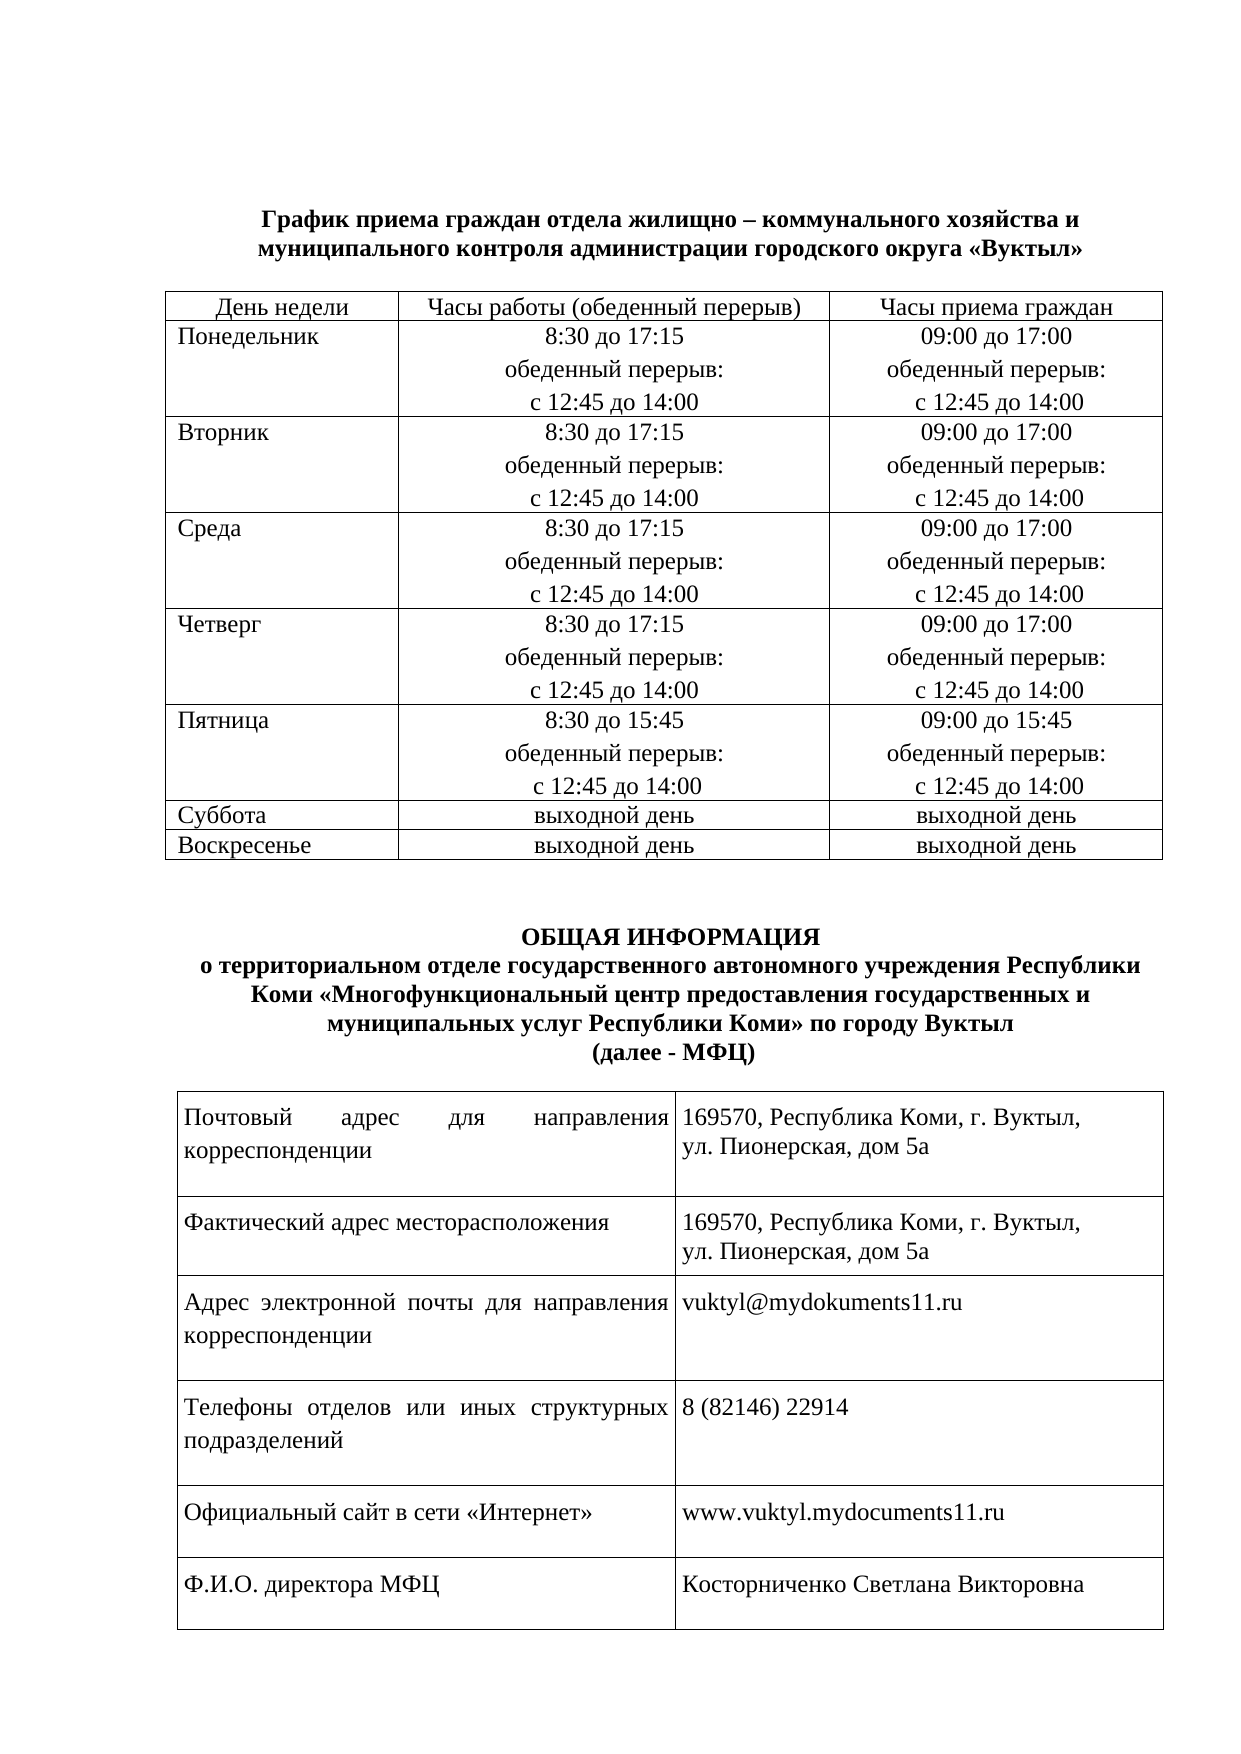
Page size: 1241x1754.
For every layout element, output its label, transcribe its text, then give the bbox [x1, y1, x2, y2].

table_cell Официальный сайт в сети «Интернет» [178, 1486, 675, 1557]
table_cell Понедельник [166, 321, 398, 416]
table_cell 09:00 до 17:00 обеденный перерыв: с 12:45 до 14:00 [830, 513, 1162, 608]
table_cell 8:30 до 17:15 обеденный перерыв: с 12:45 до 14:00 [399, 609, 829, 704]
table_cell 09:00 до 17:00 обеденный перерыв: с 12:45 до 14:00 [830, 321, 1162, 416]
table_cell Четверг [166, 609, 398, 704]
subtitle ОБЩАЯ ИНФОРМАЦИЯ [177, 922, 1164, 951]
table_header Часы приема граждан [830, 292, 1162, 320]
table_header День недели [166, 292, 398, 320]
table_cell Адрес электронной почты для направления корреспонденции [178, 1276, 675, 1380]
text о территориальном отделе государственного автономного учреждения Республики Коми «Многофункциональный центр предоставления государственных и муниципальных услуг Республики Коми» по городу Вуктыл [177, 951, 1164, 1037]
table_cell 09:00 до 17:00 обеденный перерыв: с 12:45 до 14:00 [830, 609, 1162, 704]
table_cell 169570, Республика Коми, г. Вуктыл, ул. Пионерская, дом 5а [676, 1197, 1163, 1275]
table_cell Косторниченко Светлана Викторовна [676, 1558, 1163, 1629]
table_cell Фактический адрес месторасположения [178, 1197, 675, 1275]
table_cell www.vuktyl.mydocuments11.ru [676, 1486, 1163, 1557]
text (далее - МФЦ) [177, 1037, 1164, 1066]
text График приема граждан отдела жилищно – коммунального хозяйства и муниципального контроля администрации городского округа «Вуктыл» [177, 204, 1164, 262]
table_cell Телефоны отделов или иных структурных подразделений [178, 1381, 675, 1485]
table_header 169570, Республика Коми, г. Вуктыл, ул. Пионерская, дом 5а [676, 1092, 1163, 1196]
table_header Почтовый адрес для направления корреспонденции [178, 1092, 675, 1196]
table_cell Воскресенье [166, 830, 398, 859]
table_cell выходной день [399, 830, 829, 859]
table_cell 8:30 до 17:15 обеденный перерыв: с 12:45 до 14:00 [399, 513, 829, 608]
table_cell Пятница [166, 705, 398, 799]
table_cell выходной день [830, 830, 1162, 859]
table_cell 09:00 до 17:00 обеденный перерыв: с 12:45 до 14:00 [830, 417, 1162, 512]
table_cell 8:30 до 15:45 обеденный перерыв: с 12:45 до 14:00 [399, 705, 829, 799]
table_cell Ф.И.О. директора МФЦ [178, 1558, 675, 1629]
table_cell 09:00 до 15:45 обеденный перерыв: с 12:45 до 14:00 [830, 705, 1162, 799]
table_cell выходной день [399, 801, 829, 829]
table_cell 8:30 до 17:15 обеденный перерыв: с 12:45 до 14:00 [399, 417, 829, 512]
table_cell выходной день [830, 801, 1162, 829]
table_cell 8:30 до 17:15 обеденный перерыв: с 12:45 до 14:00 [399, 321, 829, 416]
table_cell Суббота [166, 801, 398, 829]
table_cell vuktyl@mydokuments11.ru [676, 1276, 1163, 1380]
table_cell 8 (82146) 22914 [676, 1381, 1163, 1485]
table_cell Вторник [166, 417, 398, 512]
table_header Часы работы (обеденный перерыв) [399, 292, 829, 320]
table_cell Среда [166, 513, 398, 608]
